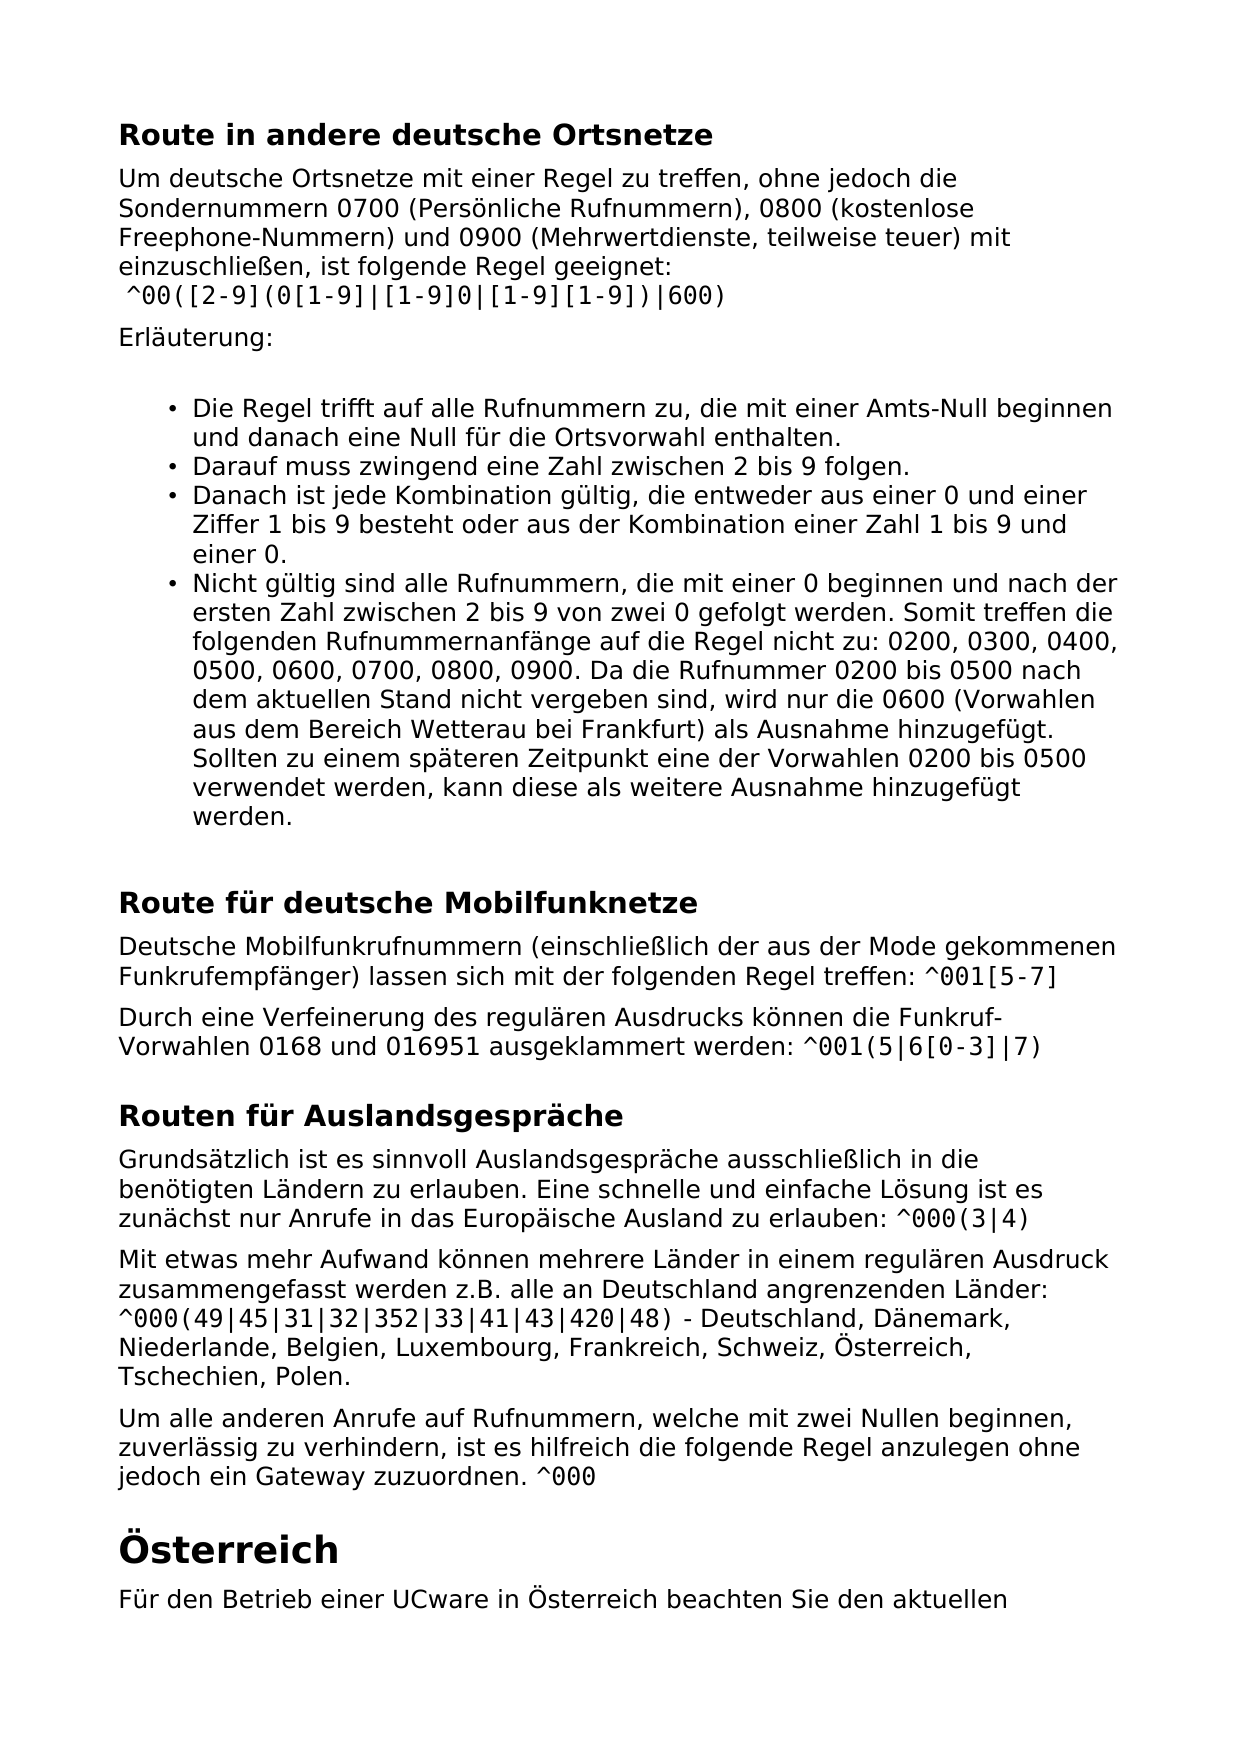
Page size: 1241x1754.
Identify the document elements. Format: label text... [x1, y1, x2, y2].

subtitle Route in andere deutsche Ortsnetze [118, 118, 1122, 152]
subtitle Route für deutsche Mobilfunknetze [118, 886, 1122, 920]
subtitle Routen für Auslandsgespräche [118, 1099, 1122, 1133]
text Deutsche Mobilfunkrufnummern (einschließlich der aus der Mode gekommenen Funkrufempfänger) lassen sich mit der folgenden Regel treffen: ^001[5-7] [118, 932, 1122, 991]
text Mit etwas mehr Aufwand können mehrere Länder in einem regulären Ausdruck zusammengefasst werden z.B. alle an Deutschland angrenzenden Länder: ^000(49|45|31|32|352|33|41|43|420|48) - Deutschland, Dänemark, Niederlande, Belgien, Luxembourg, Frankreich, Schweiz, Österreich, Tschechien, Polen. [118, 1246, 1122, 1391]
list Die Regel trifft auf alle Rufnummern zu, die mit einer Amts-Null beginnen und danach eine Null für die Ortsvorwahl enthalten. [177, 394, 1122, 452]
text Um alle anderen Anrufe auf Rufnummern, welche mit zwei Nullen beginnen, zuverlässig zu verhindern, ist es hilfreich die folgende Regel anzulegen ohne jedoch ein Gateway zuzuordnen. ^000 [118, 1404, 1122, 1491]
list Nicht gültig sind alle Rufnummern, die mit einer 0 beginnen und nach der ersten Zahl zwischen 2 bis 9 von zwei 0 gefolgt werden. Somit treffen die folgenden Rufnummernanfänge auf die Regel nicht zu: 0200, 0300, 0400, 0500, 0600, 0700, 0800, 0900. Da die Rufnummer 0200 bis 0500 nach dem aktuellen Stand nicht vergeben sind, wird nur die 0600 (Vorwahlen aus dem Bereich Wetterau bei Frankfurt) als Ausnahme hinzugefügt. Sollten zu einem späteren Zeitpunkt eine der Vorwahlen 0200 bis 0500 verwendet werden, kann diese als weitere Ausnahme hinzugefügt werden. [177, 569, 1122, 832]
subtitle Österreich [118, 1529, 1122, 1573]
text Erläuterung: [118, 323, 1122, 352]
text Durch eine Verfeinerung des regulären Ausdrucks können die Funkruf-Vorwahlen 0168 und 016951 ausgeklammert werden: ^001(5|6[0-3]|7) [118, 1003, 1122, 1062]
text Um deutsche Ortsnetze mit einer Regel zu treffen, ohne jedoch die Sondernummern 0700 (Persönliche Rufnummern), 0800 (kostenlose Freephone-Nummern) und 0900 (Mehrwertdienste, teilweise teuer) mit einzuschließen, ist folgende Regel geeignet: ^00([2-9](0[1-9]|[1-9]0|[1-9][1-9])|600) [118, 164, 1122, 310]
text Für den Betrieb einer UCware in Österreich beachten Sie den aktuellen [118, 1585, 1122, 1614]
list Darauf muss zwingend eine Zahl zwischen 2 bis 9 folgen. [177, 452, 1122, 482]
list Danach ist jede Kombination gültig, die entweder aus einer 0 und einer Ziffer 1 bis 9 besteht oder aus der Kombination einer Zahl 1 bis 9 und einer 0. [177, 482, 1122, 569]
text Grundsätzlich ist es sinnvoll Auslandsgespräche ausschließlich in die benötigten Ländern zu erlauben. Eine schnelle und einfache Lösung ist es zunächst nur Anrufe in das Europäische Ausland zu erlauben: ^000(3|4) [118, 1146, 1122, 1233]
